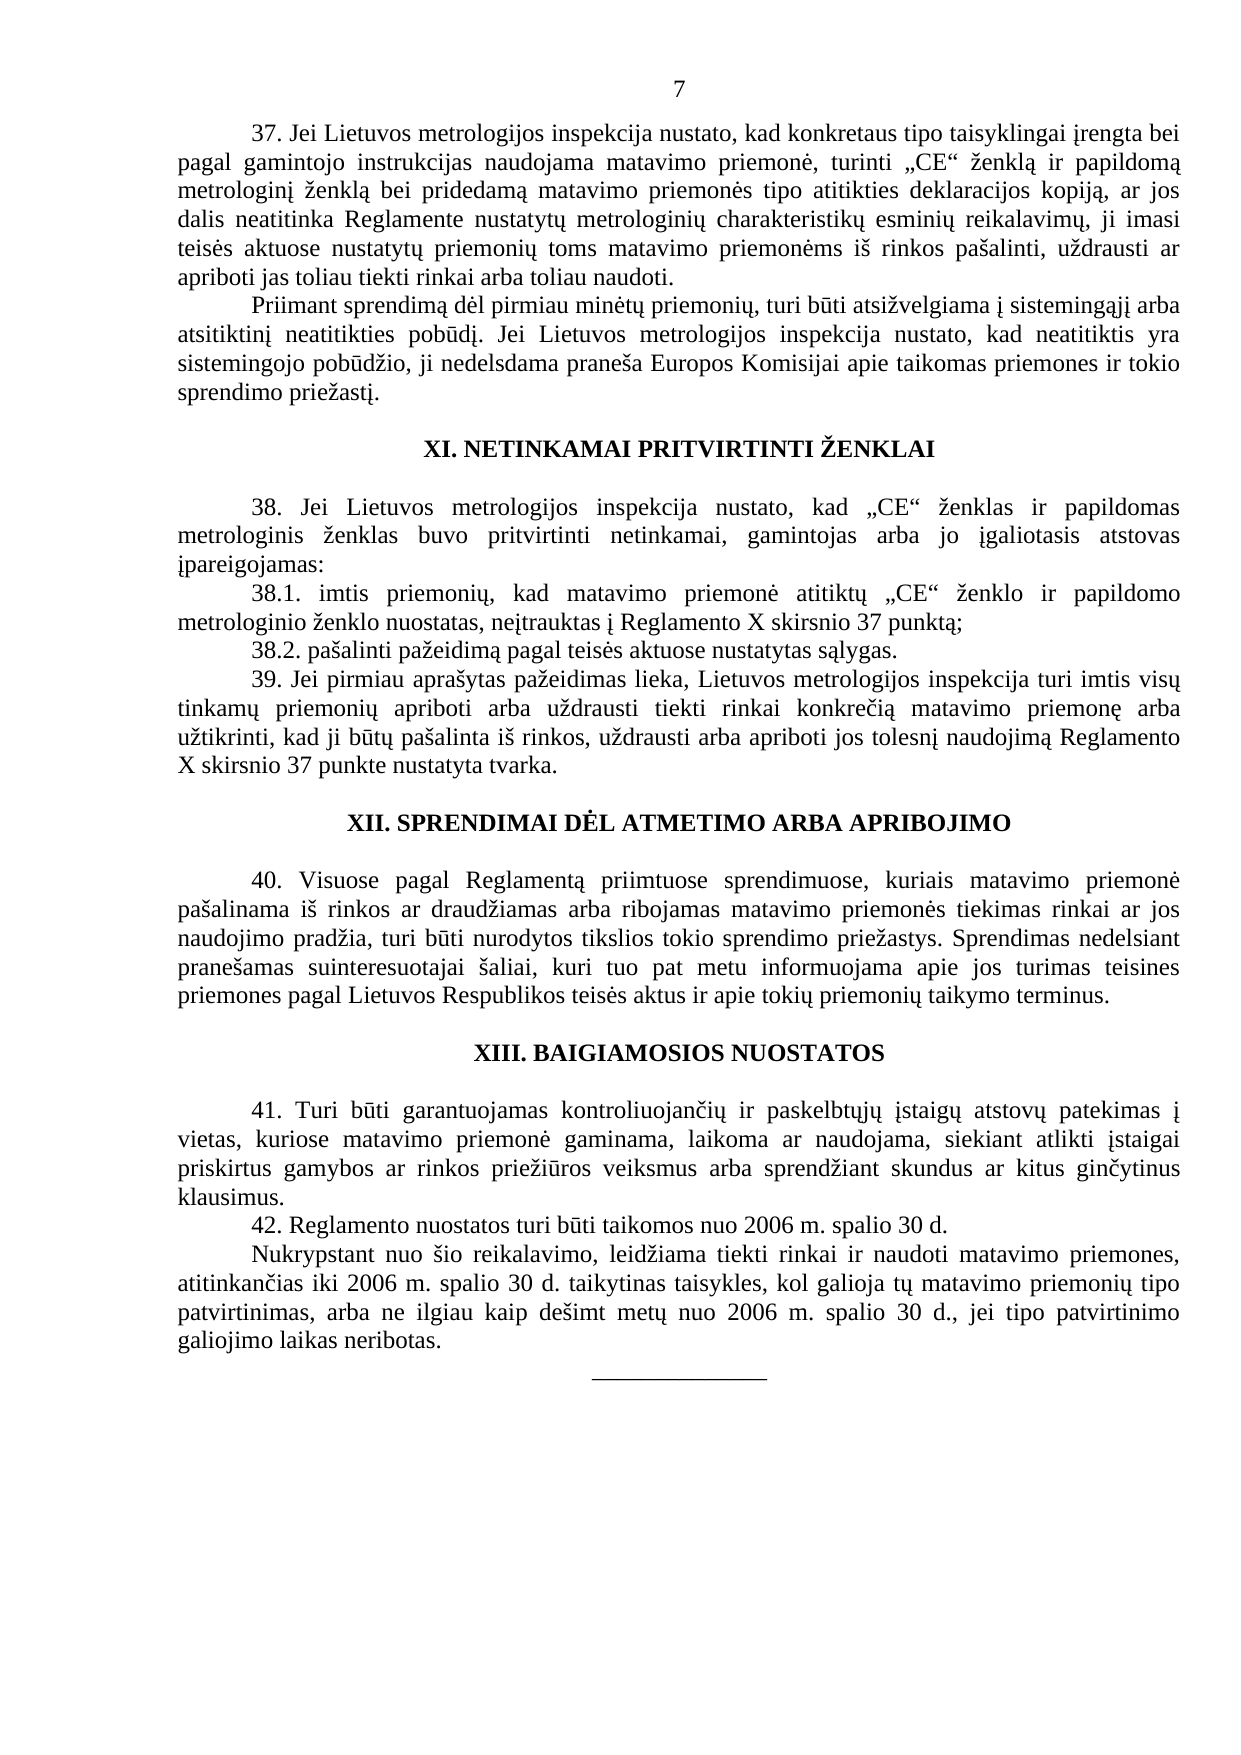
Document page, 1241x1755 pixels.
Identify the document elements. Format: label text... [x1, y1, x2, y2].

text XI. NETINKAMAI PRITVIRTINTI ŽENKLAI [177, 434, 1181, 463]
text 38.1. imtis priemonių, kad matavimo priemonė atitiktų „CE“ ženklo ir papildomo metrologinio ženklo nuostatas, neįtrauktas į Reglamento X skirsnio 37 punktą; [177, 578, 1181, 636]
text 42. Reglamento nuostatos turi būti taikomos nuo 2006 m. spalio 30 d. [177, 1211, 1181, 1239]
text 38. Jei Lietuvos metrologijos inspekcija nustato, kad „CE“ ženklas ir papildomas metrologinis ženklas buvo pritvirtinti netinkamai, gamintojas arba jo įgaliotasis atstovas įpareigojamas: [177, 492, 1181, 578]
text Nukrypstant nuo šio reikalavimo, leidžiama tiekti rinkai ir naudoti matavimo priemones, atitinkančias iki 2006 m. spalio 30 d. taikytinas taisykles, kol galioja tų matavimo priemonių tipo patvirtinimas, arba ne ilgiau kaip dešimt metų nuo 2006 m. spalio 30 d., jei tipo patvirtinimo galiojimo laikas neribotas. [177, 1239, 1181, 1354]
text 37. Jei Lietuvos metrologijos inspekcija nustato, kad konkretaus tipo taisyklingai įrengta bei pagal gamintojo instrukcijas naudojama matavimo priemonė, turinti „CE“ ženklą ir papildomą metrologinį ženklą bei pridedamą matavimo priemonės tipo atitikties deklaracijos kopiją, ar jos dalis neatitinka Reglamente nustatytų metrologinių charakteristikų esminių reikalavimų, ji imasi teisės aktuose nustatytų priemonių toms matavimo priemonėms iš rinkos pašalinti, uždrausti ar apriboti jas toliau tiekti rinkai arba toliau naudoti. [177, 118, 1181, 291]
text 40. Visuose pagal Reglamentą priimtuose sprendimuose, kuriais matavimo priemonė pašalinama iš rinkos ar draudžiamas arba ribojamas matavimo priemonės tiekimas rinkai ar jos naudojimo pradžia, turi būti nurodytos tikslios tokio sprendimo priežastys. Sprendimas nedelsiant pranešamas suinteresuotajai šaliai, kuri tuo pat metu informuojama apie jos turimas teisines priemones pagal Lietuvos Respublikos teisės aktus ir apie tokių priemonių taikymo terminus. [177, 866, 1181, 1009]
text 38.2. pašalinti pažeidimą pagal teisės aktuose nustatytas sąlygas. [177, 636, 1181, 664]
text XII. SPRENDIMAI DĖL ATMETIMO ARBA APRIBOJIMO [177, 808, 1181, 837]
text 41. Turi būti garantuojamas kontroliuojančių ir paskelbtųjų įstaigų atstovų patekimas į vietas, kuriose matavimo priemonė gaminama, laikoma ar naudojama, siekiant atlikti įstaigai priskirtus gamybos ar rinkos priežiūros veiksmus arba sprendžiant skundus ar kitus ginčytinus klausimus. [177, 1096, 1181, 1211]
text XIII. BAIGIAMOSIOS NUOSTATOS [177, 1038, 1181, 1067]
text ______________ [177, 1354, 1181, 1383]
text Priimant sprendimą dėl pirmiau minėtų priemonių, turi būti atsižvelgiama į sistemingąjį arba atsitiktinį neatitikties pobūdį. Jei Lietuvos metrologijos inspekcija nustato, kad neatitiktis yra sistemingojo pobūdžio, ji nedelsdama praneša Europos Komisijai apie taikomas priemones ir tokio sprendimo priežastį. [177, 291, 1181, 406]
text 39. Jei pirmiau aprašytas pažeidimas lieka, Lietuvos metrologijos inspekcija turi imtis visų tinkamų priemonių apriboti arba uždrausti tiekti rinkai konkrečią matavimo priemonę arba užtikrinti, kad ji būtų pašalinta iš rinkos, uždrausti arba apriboti jos tolesnį naudojimą Reglamento X skirsnio 37 punkte nustatyta tvarka. [177, 664, 1181, 779]
